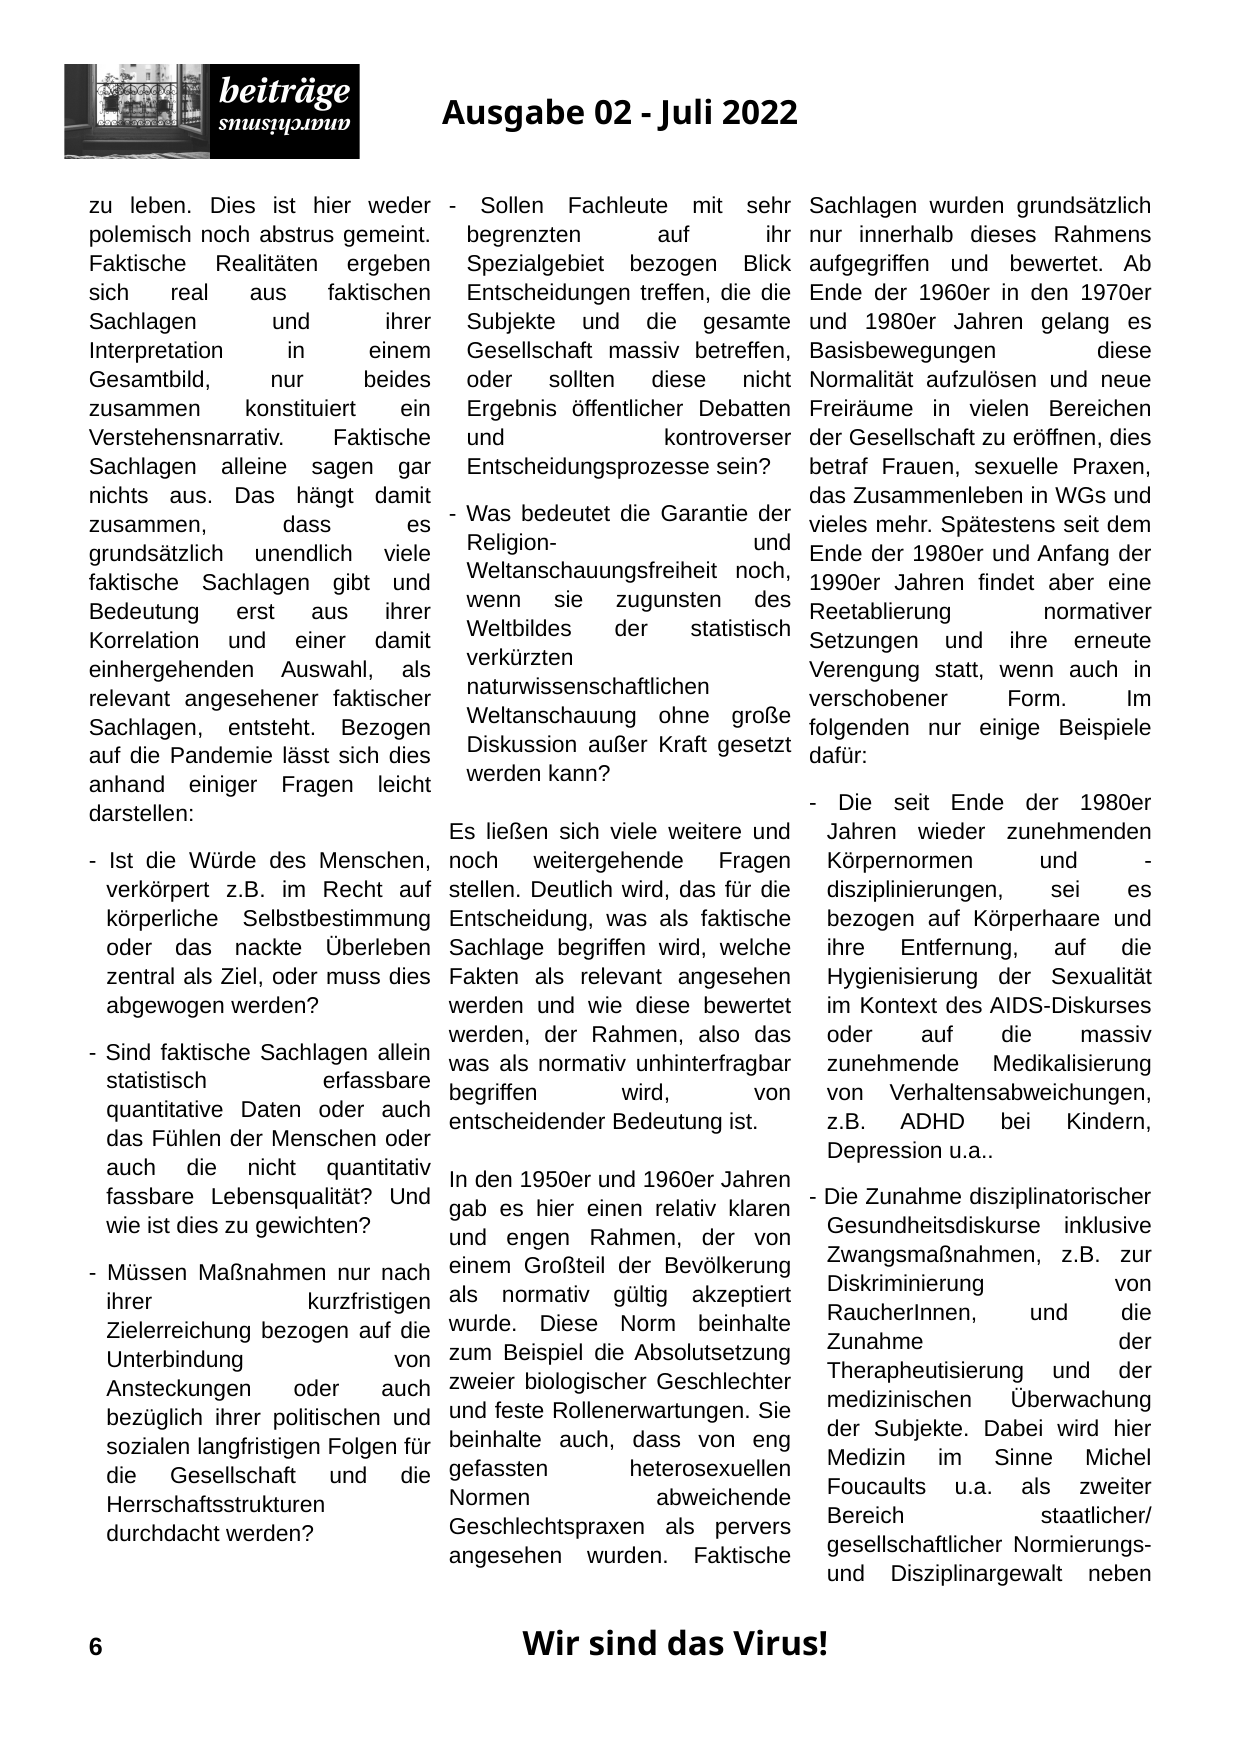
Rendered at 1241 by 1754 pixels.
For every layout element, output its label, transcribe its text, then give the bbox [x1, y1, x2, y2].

text Sachlagen wurden grundsätzlich nur innerhalb dieses Rahmens aufgegriffen und bewertet. Ab Ende der 1960er in den 1970er und 1980er Jahren gelang es Basisbewegungen diese Normalität aufzulösen und neue Freiräume in vielen Bereichen der Gesellschaft zu eröffnen, dies betraf Frauen, sexuelle Praxen, das Zusammenleben in WGs und vieles mehr. Spätestens seit dem Ende der 1980er und Anfang der 1990er Jahren findet aber eine Reetablierung normativer Setzungen und ihre erneute Verengung statt, wenn auch in verschobener Form. Im folgenden nur einige Beispiele dafür: [809, 192, 1152, 769]
text - Ist die Würde des Menschen, verkörpert z.B. im Recht auf körperliche Selbstbestimmung oder das nackte Überleben zentral als Ziel, oder muss dies abgewogen werden? [88, 847, 431, 1018]
text - Die Zunahme disziplinatorischer Gesundheitsdiskurse inklusive Zwangsmaßnahmen, z.B. zur Diskriminierung von RaucherInnen, und die Zunahme der Therapheutisierung und der medizinischen Überwachung der Subjekte. Dabei wird hier Medizin im Sinne Michel Foucaults u.a. als zweiter Bereich staatlicher/ gesellschaftlicher Normierungs- und Disziplinargewalt neben [809, 1183, 1152, 1586]
text - Die seit Ende der 1980er Jahren wieder zunehmenden Körpernormen und -disziplinierungen, sei es bezogen auf Körperhaare und ihre Entfernung, auf die Hygienisierung der Sexualität im Kontext des AIDS-Diskurses oder auf die massiv zunehmende Medikalisierung von Verhaltensabweichungen, z.B. ADHD bei Kindern, Depression u.a.. [809, 789, 1152, 1163]
text - Was bedeutet die Garantie der Religion- und Weltanschauungsfreiheit noch, wenn sie zugunsten des Weltbildes der statistisch verkürzten naturwissenschaftlichen Weltanschauung ohne große Diskussion außer Kraft gesetzt werden kann? [449, 499, 791, 786]
picture [64, 64, 360, 159]
text zu leben. Dies ist hier weder polemisch noch abstrus gemeint. Faktische Realitäten ergeben sich real aus faktischen Sachlagen und ihrer Interpretation in einem Gesamtbild, nur beides zusammen konstituiert ein Verstehensnarrativ. Faktische Sachlagen alleine sagen gar nichts aus. Das hängt damit zusammen, dass es grundsätzlich unendlich viele faktische Sachlagen gibt und Bedeutung erst aus ihrer Korrelation und einer damit einhergehenden Auswahl, als relevant angesehener faktischer Sachlagen, entsteht. Bezogen auf die Pandemie lässt sich dies anhand einiger Fragen leicht darstellen: [88, 192, 431, 827]
text - Müssen Maßnahmen nur nach ihrer kurzfristigen Zielerreichung bezogen auf die Unterbindung von Ansteckungen oder auch bezüglich ihrer politischen und sozialen langfristigen Folgen für die Gesellschaft und die Herrschaftsstrukturen durchdacht werden? [88, 1259, 431, 1546]
text - Sind faktische Sachlagen allein statistisch erfassbare quantitative Daten oder auch das Fühlen der Menschen oder auch die nicht quantitativ fassbare Lebensqualität? Und wie ist dies zu gewichten? [88, 1038, 431, 1238]
text In den 1950er und 1960er Jahren gab es hier einen relativ klaren und engen Rahmen, der von einem Großteil der Bevölkerung als normativ gültig akzeptiert wurde. Diese Norm beinhalte zum Beispiel die Absolutsetzung zweier biologischer Geschlechter und feste Rollenerwartungen. Sie beinhalte auch, dass von eng gefassten heterosexuellen Normen abweichende Geschlechtspraxen als pervers angesehen wurden. Faktische [449, 1166, 791, 1568]
text Es ließen sich viele weitere und noch weitergehende Fragen stellen. Deutlich wird, das für die Entscheidung, was als faktische Sachlage begriffen wird, welche Fakten als relevant angesehen werden und wie diese bewertet werden, der Rahmen, also das was als normativ unhinterfragbar begriffen wird, von entscheidender Bedeutung ist. [449, 818, 791, 1134]
text - Sollen Fachleute mit sehr begrenzten auf ihr Spezialgebiet bezogen Blick Entscheidungen treffen, die die Subjekte und die gesamte Gesellschaft massiv betreffen, oder sollten diese nicht Ergebnis öffentlicher Debatten und kontroverser Entscheidungsprozesse sein? [449, 192, 791, 479]
